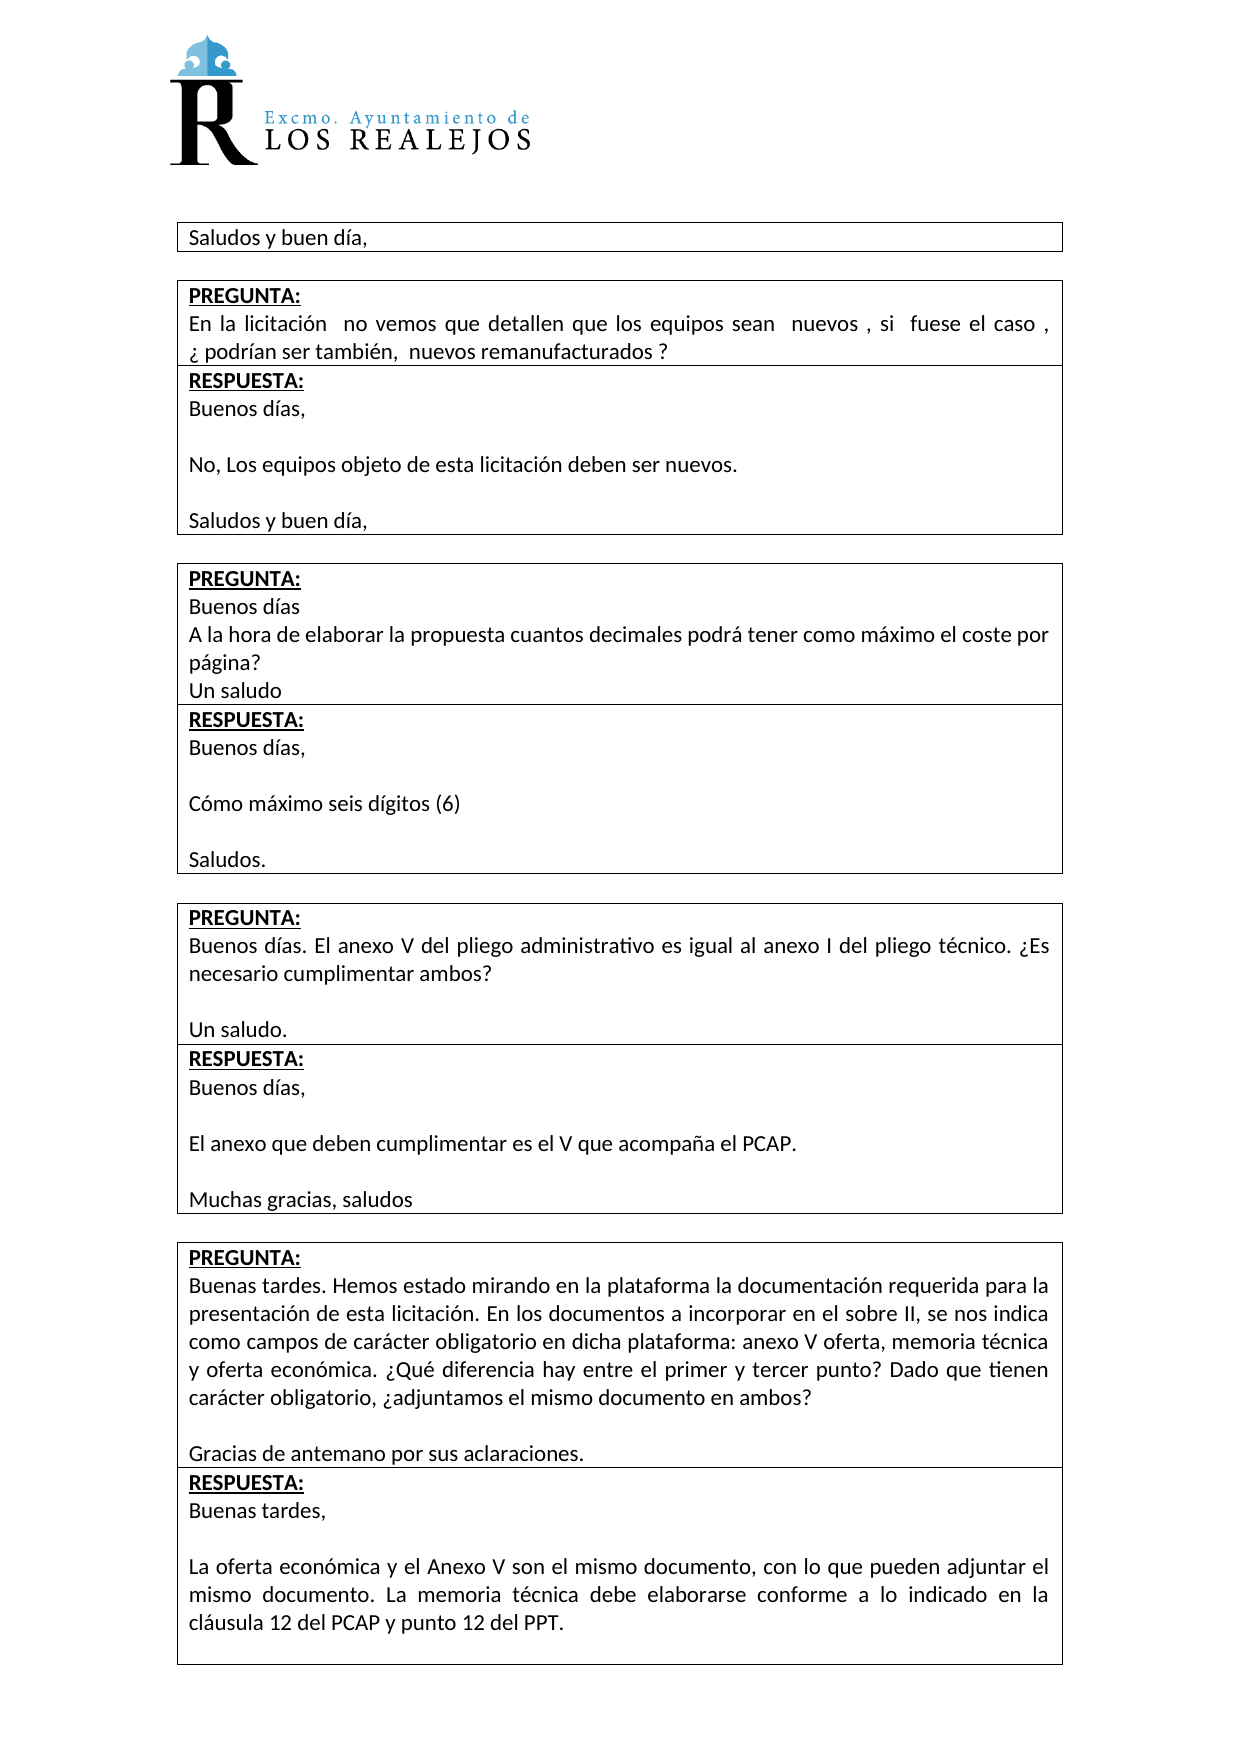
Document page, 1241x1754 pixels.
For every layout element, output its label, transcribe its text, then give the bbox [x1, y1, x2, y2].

table_cell Saludos y buen día, [178, 223, 1062, 251]
table_header PREGUNTA: Buenas tardes. Hemos estado mirando en la plataforma la documentación requerida para la presentación de esta licitación. En los documentos a incorporar en el sobre II, se nos indica como campos de carácter obligatorio en dicha plataforma: anexo V oferta, memoria técnica y oferta económica. ¿Qué diferencia hay entre el primer y tercer punto? Dado que tienen carácter obligatorio, ¿adjuntamos el mismo documento en ambos? Gracias de antemano por sus aclaraciones. [178, 1243, 1062, 1467]
table_cell RESPUESTA: Buenos días, No, Los equipos objeto de esta licitación deben ser nuevos. Saludos y buen día, [178, 366, 1062, 534]
table_cell RESPUESTA: Buenos días, Cómo máximo seis dígitos (6) Saludos. [178, 705, 1062, 873]
table_header PREGUNTA: Buenos días. El anexo V del pliego administrativo es igual al anexo I del pliego técnico. ¿Es necesario cumplimentar ambos? Un saludo. [178, 904, 1062, 1043]
table_cell RESPUESTA: Buenas tardes, La oferta económica y el Anexo V son el mismo documento, con lo que pueden adjuntar el mismo documento. La memoria técnica debe elaborarse conforme a lo indicado en la cláusula 12 del PCAP y punto 12 del PPT. [178, 1468, 1062, 1664]
table_cell RESPUESTA: Buenos días, El anexo que deben cumplimentar es el V que acompaña el PCAP. Muchas gracias, saludos [178, 1045, 1062, 1213]
table_header PREGUNTA: En la licitación no vemos que detallen que los equipos sean nuevos , si fuese el caso , ¿ podrían ser también, nuevos remanufacturados ? [178, 281, 1062, 365]
table_header PREGUNTA: Buenos días A la hora de elaborar la propuesta cuantos decimales podrá tener como máximo el coste por página? Un saludo [178, 564, 1062, 704]
